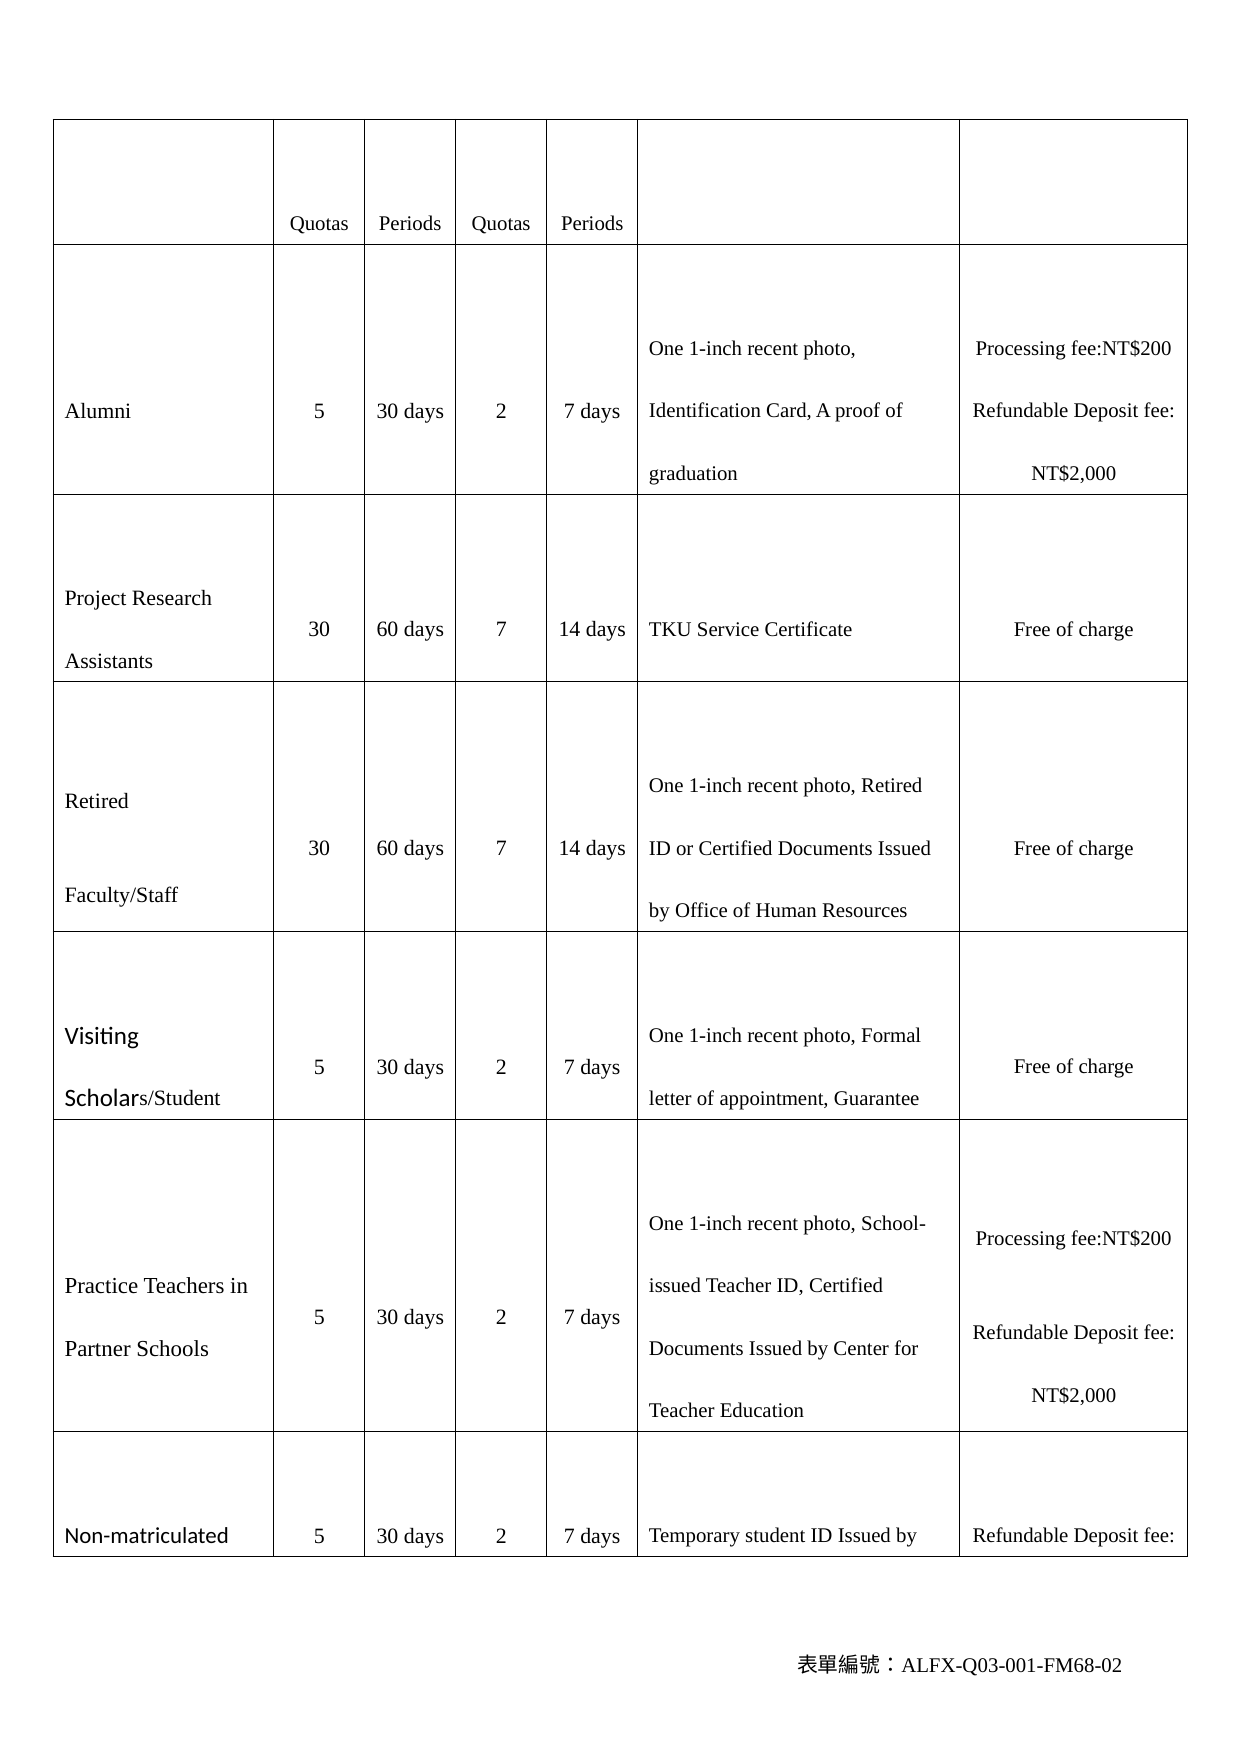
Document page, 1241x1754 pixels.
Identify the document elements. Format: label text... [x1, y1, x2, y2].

table_cell Processing fee:NT$200 Refundable Deposit fee: NT$2,000 [960, 1120, 1187, 1431]
table_cell 14 days [547, 682, 637, 931]
table_cell Free of charge [960, 682, 1187, 931]
table_cell 30 days [365, 932, 455, 1119]
table_cell 7 days [547, 932, 637, 1119]
table_cell 7 days [547, 1432, 637, 1556]
table_cell Temporary student ID Issued by [638, 1432, 959, 1556]
table_cell 7 days [547, 1120, 637, 1431]
table_cell 5 [274, 245, 364, 494]
table_cell 30 [274, 495, 364, 681]
table_cell TKU Service Certificate [638, 495, 959, 681]
table_cell 2 [456, 1120, 546, 1431]
table_cell Processing fee:NT$200 Refundable Deposit fee: NT$2,000 [960, 245, 1187, 494]
table_cell Alumni [54, 245, 273, 494]
table_cell 60 days [365, 495, 455, 681]
table_cell 30 [274, 682, 364, 931]
table_cell Quotas [456, 120, 546, 244]
table_cell 2 [456, 245, 546, 494]
table_cell 30 days [365, 245, 455, 494]
table_cell Refundable Deposit fee: [960, 1432, 1187, 1556]
table_header [960, 120, 1187, 244]
table_cell Visiting Scholars/Student [54, 932, 273, 1119]
table_cell 2 [456, 1432, 546, 1556]
table_cell One 1-inch recent photo, Identification Card, A proof of graduation [638, 245, 959, 494]
table_cell Quotas [274, 120, 364, 244]
table_cell 5 [274, 1120, 364, 1431]
table_cell One 1-inch recent photo, Formal letter of appointment, Guarantee [638, 932, 959, 1119]
table_cell One 1-inch recent photo, Retired ID or Certified Documents Issued by Office of Human Resources [638, 682, 959, 931]
table_cell 7 [456, 495, 546, 681]
table_cell Practice Teachers in Partner Schools [54, 1120, 273, 1431]
table_cell Periods [547, 120, 637, 244]
table_cell One 1-inch recent photo, School-issued Teacher ID, Certified Documents Issued by Center for Teacher Education [638, 1120, 959, 1431]
table_cell 5 [274, 1432, 364, 1556]
table_header [638, 120, 959, 244]
table_cell 5 [274, 932, 364, 1119]
table_cell Free of charge [960, 495, 1187, 681]
table_cell Periods [365, 120, 455, 244]
table_cell Non-matriculated [54, 1432, 273, 1556]
table_cell 7 days [547, 245, 637, 494]
table_cell 2 [456, 932, 546, 1119]
table_cell 60 days [365, 682, 455, 931]
table_cell Project Research Assistants [54, 495, 273, 681]
table_cell 7 [456, 682, 546, 931]
table_cell Retired Faculty/Staff [54, 682, 273, 931]
table_cell Free of charge [960, 932, 1187, 1119]
table_cell 30 days [365, 1432, 455, 1556]
table_header [54, 120, 273, 244]
table_cell 30 days [365, 1120, 455, 1431]
table_cell 14 days [547, 495, 637, 681]
